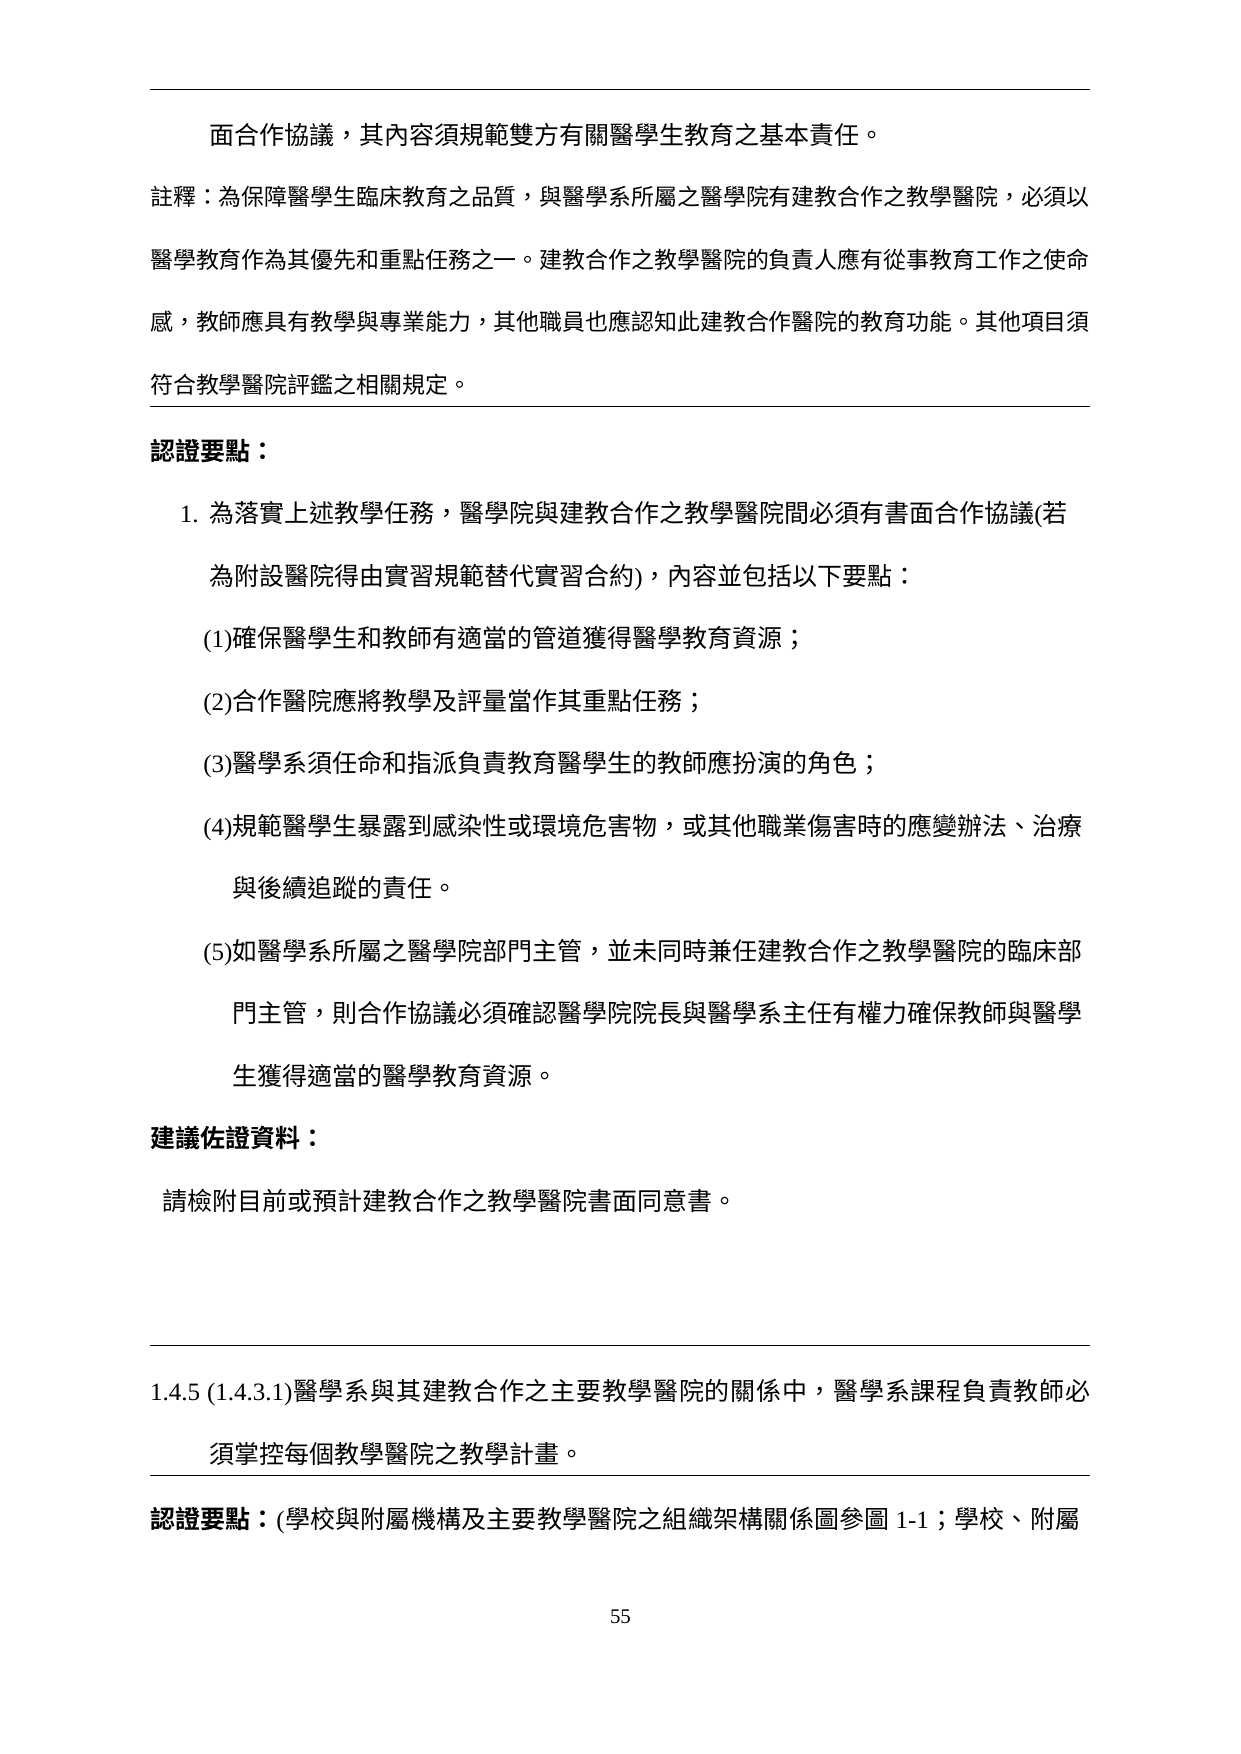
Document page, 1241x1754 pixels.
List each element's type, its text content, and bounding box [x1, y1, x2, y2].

text 面合作協議，其內容須規範雙方有關醫學生教育之基本責任。 [150, 90, 1090, 154]
text 認證要點： [150, 407, 1090, 470]
list 確保醫學生和教師有適當的管道獲得醫學教育資源； [203, 595, 1090, 657]
list 醫學系須任命和指派負責教育醫學生的教師應扮演的角色； [203, 720, 1090, 782]
list 如醫學系所屬之醫學院部門主管，並未同時兼任建教合作之教學醫院的臨床部門主管，則合作協議必須確認醫學院院長與醫學系主任有權力確保教師與醫學生獲得適當的醫學教育資源。 [203, 907, 1090, 1095]
list 合作醫院應將教學及評量當作其重點任務； [203, 657, 1090, 720]
text 1.4.5 (1.4.3.1)醫學系與其建教合作之主要教學醫院的關係中，醫學系課程負責教師必 須掌控每個教學醫院之教學計畫。 [150, 1346, 1090, 1475]
text 建議佐證資料： [150, 1095, 1090, 1157]
text 註釋：為保障醫學生臨床教育之品質，與醫學系所屬之醫學院有建教合作之教學醫院，必須以醫學教育作為其優先和重點任務之一。建教合作之教學醫院的負責人應有從事教育工作之使命感，教師應具有教學與專業能力，其他職員也應認知此建教合作醫院的教育功能。其他項目須符合教學醫院評鑑之相關規定。 [150, 154, 1090, 406]
list 為落實上述教學任務，醫學院與建教合作之教學醫院間必須有書面合作協議(若為附設醫院得由實習規範替代實習合約)，內容並包括以下要點： [179, 470, 1090, 595]
text 請檢附目前或預計建教合作之教學醫院書面同意書。 [150, 1157, 1090, 1220]
list 規範醫學生暴露到感染性或環境危害物，或其他職業傷害時的應變辦法、治療與後續追蹤的責任。 [203, 782, 1090, 907]
text 認證要點：(學校與附屬機構及主要教學醫院之組織架構關係圖參圖1-1；學校、附屬 [150, 1476, 1080, 1539]
